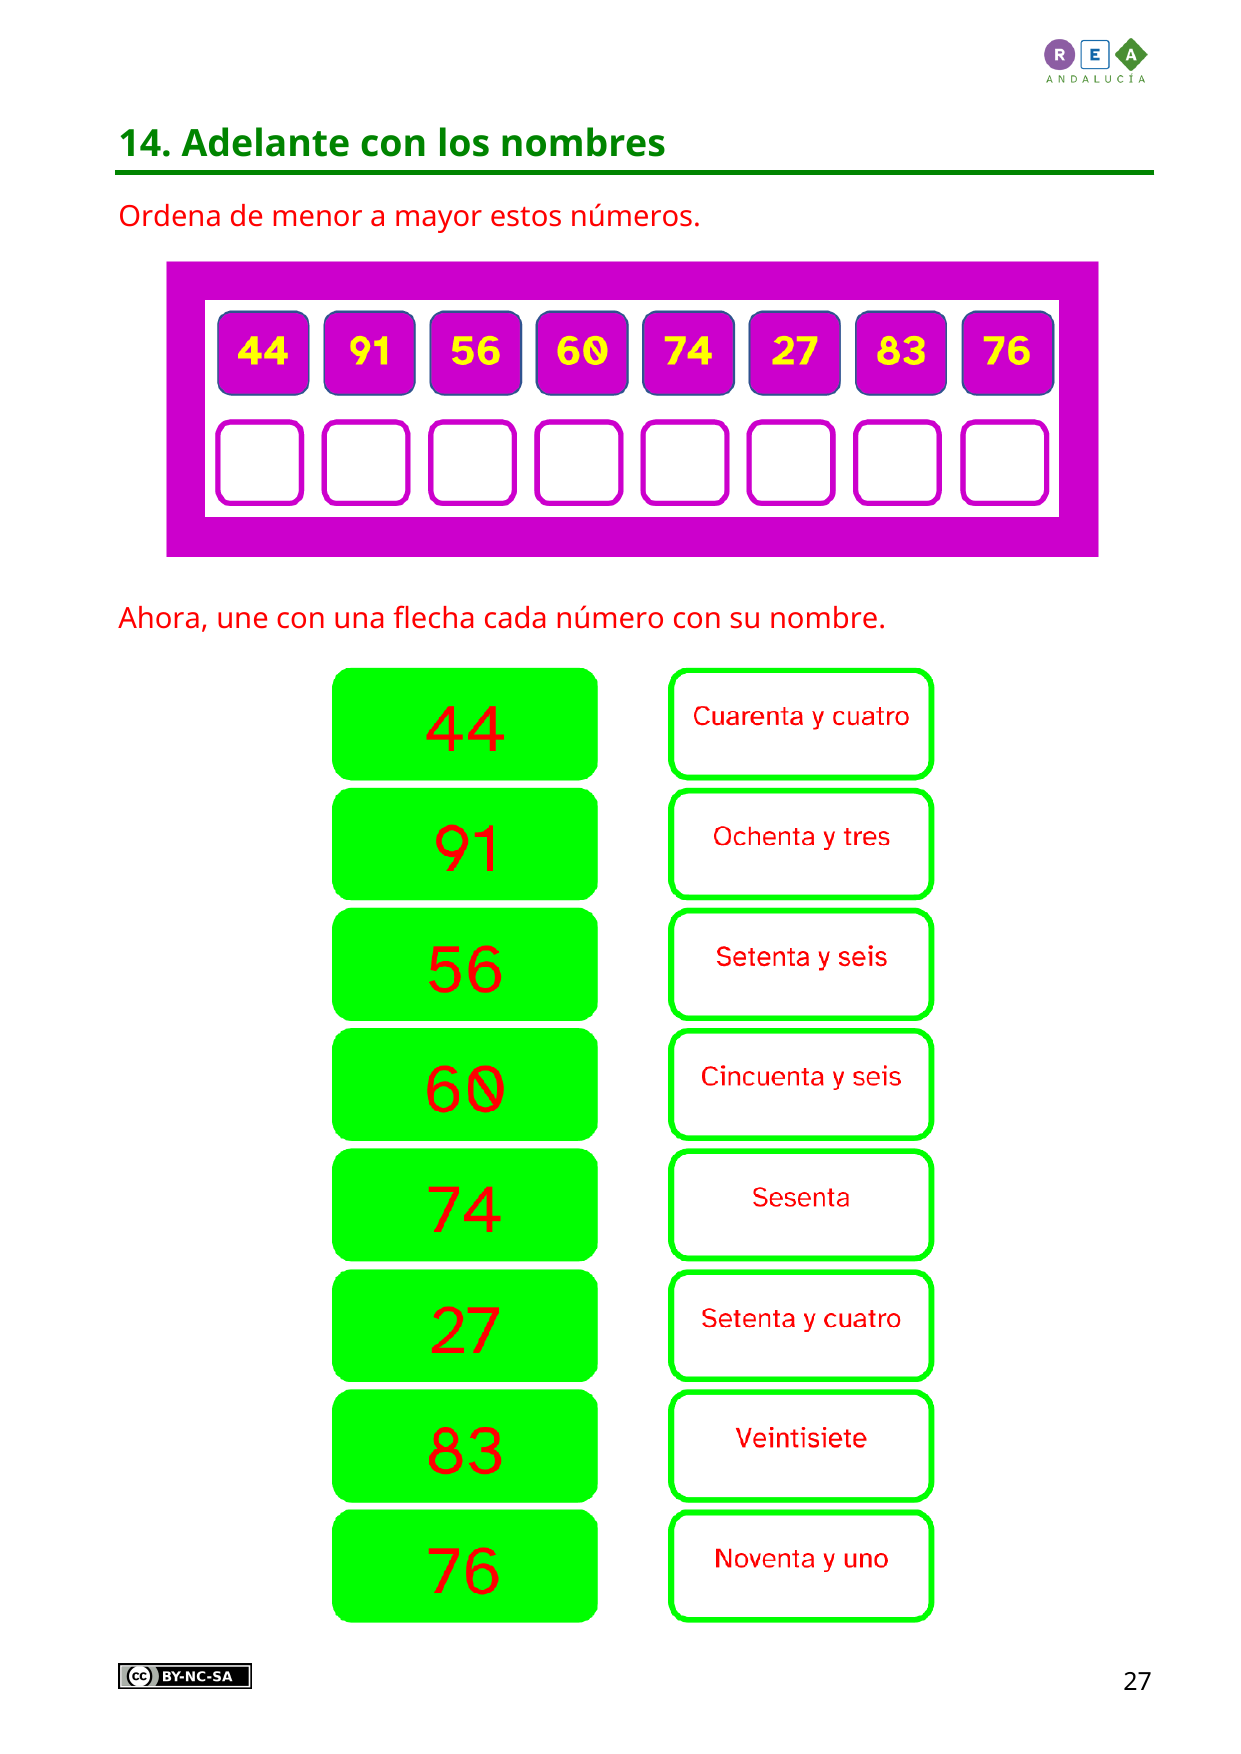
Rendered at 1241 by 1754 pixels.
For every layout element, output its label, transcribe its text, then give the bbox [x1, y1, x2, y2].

subtitle 14. Adelante con los nombres [115, 113, 1154, 170]
text Ordena de menor a mayor estos números. [118, 195, 1152, 234]
picture [161, 257, 1108, 569]
picture [323, 660, 947, 1633]
picture [118, 1663, 536, 1698]
text Ahora, une con una flecha cada número con su nombre. [118, 257, 1152, 637]
picture [1039, 33, 1152, 88]
